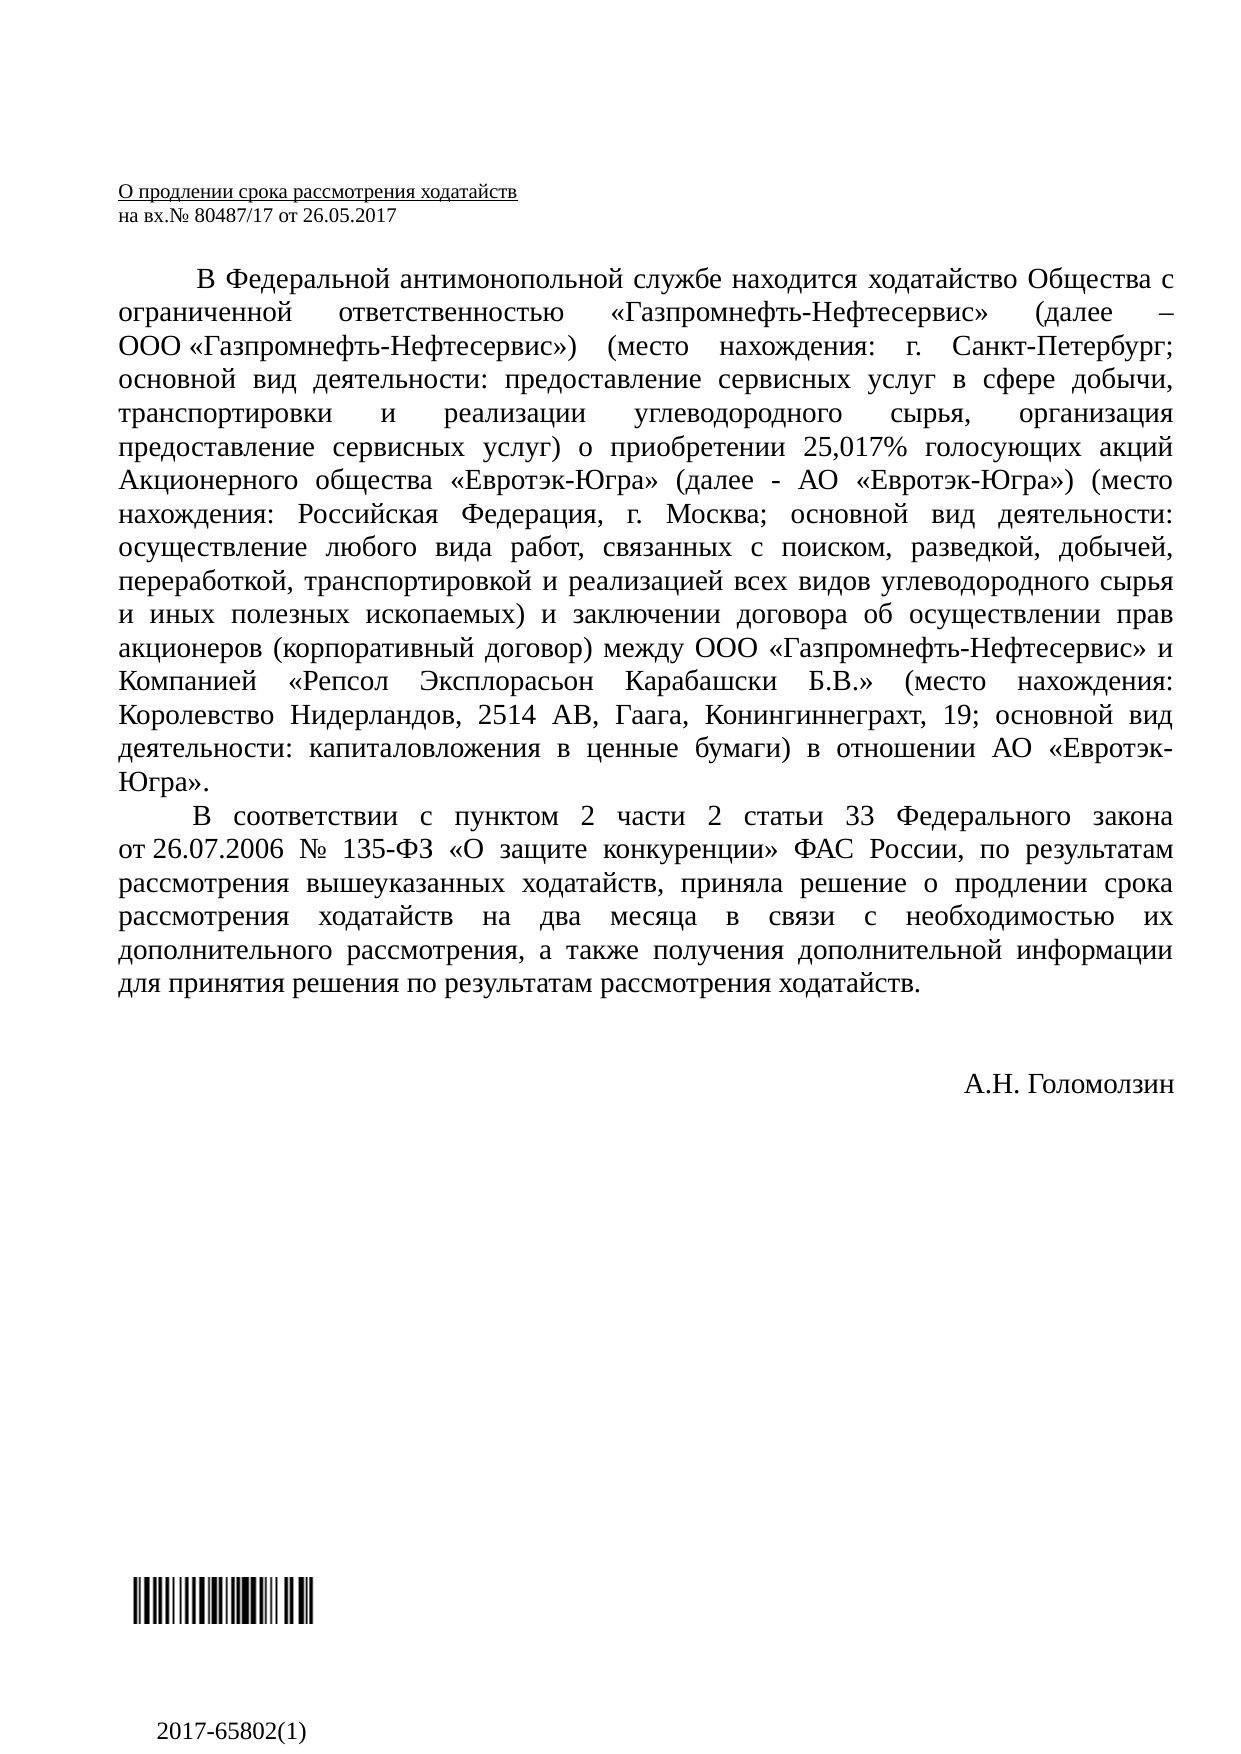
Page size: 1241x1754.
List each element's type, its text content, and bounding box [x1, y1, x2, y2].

text А.Н. Голомолзин [118, 1066, 1174, 1099]
text О продлении срока рассмотрения ходатайств [118, 179, 567, 203]
text В Федеральной антимонопольной службе находится ходатайство Общества с ограниченной ответственностью «Газпромнефть-Нефтесервис» (далее – ООО «Газпромнефть-Нефтесервис») (место нахождения: г. Санкт-Петербург; основной вид деятельности: предоставление сервисных услуг в сфере добычи, транспортировки и реализации углеводородного сырья, организация предоставление сервисных услуг) о приобретении 25,017% голосующих акций Акционерного общества «Евротэк-Югра» (далее - АО «Евротэк-Югра») (место нахождения: Российская Федерация, г. Москва; основной вид деятельности: осуществление любого вида работ, связанных с поиском, разведкой, добычей, переработкой, транспортировкой и реализацией всех видов углеводородного сырья и иных полезных ископаемых) и заключении договора об осуществлении прав акционеров (корпоративный договор) между ООО «Газпромнефть-Нефтесервис» и Компанией «Репсол Эксплорасьон Карабашски Б.В.» (место нахождения: Королевство Нидерландов, 2514 АВ, Гаага, Конингиннеграхт, 19; основной вид деятельности: капиталовложения в ценные бумаги) в отношении АО «Евротэк-Югра». [118, 261, 1174, 798]
subtitle на вх.№ 80487/17 от 26.05.2017 [118, 203, 1174, 227]
picture [118, 1577, 331, 1624]
text В соответствии с пунктом 2 части 2 статьи 33 Федерального закона от 26.07.2006 № 135-ФЗ «О защите конкуренции» ФАС России, по результатам рассмотрения вышеуказанных ходатайств, приняла решение о продлении срока рассмотрения ходатайств на два месяца в связи с необходимостью их дополнительного рассмотрения, а также получения дополнительной информации для принятия решения по результатам рассмотрения ходатайств. [118, 798, 1174, 999]
